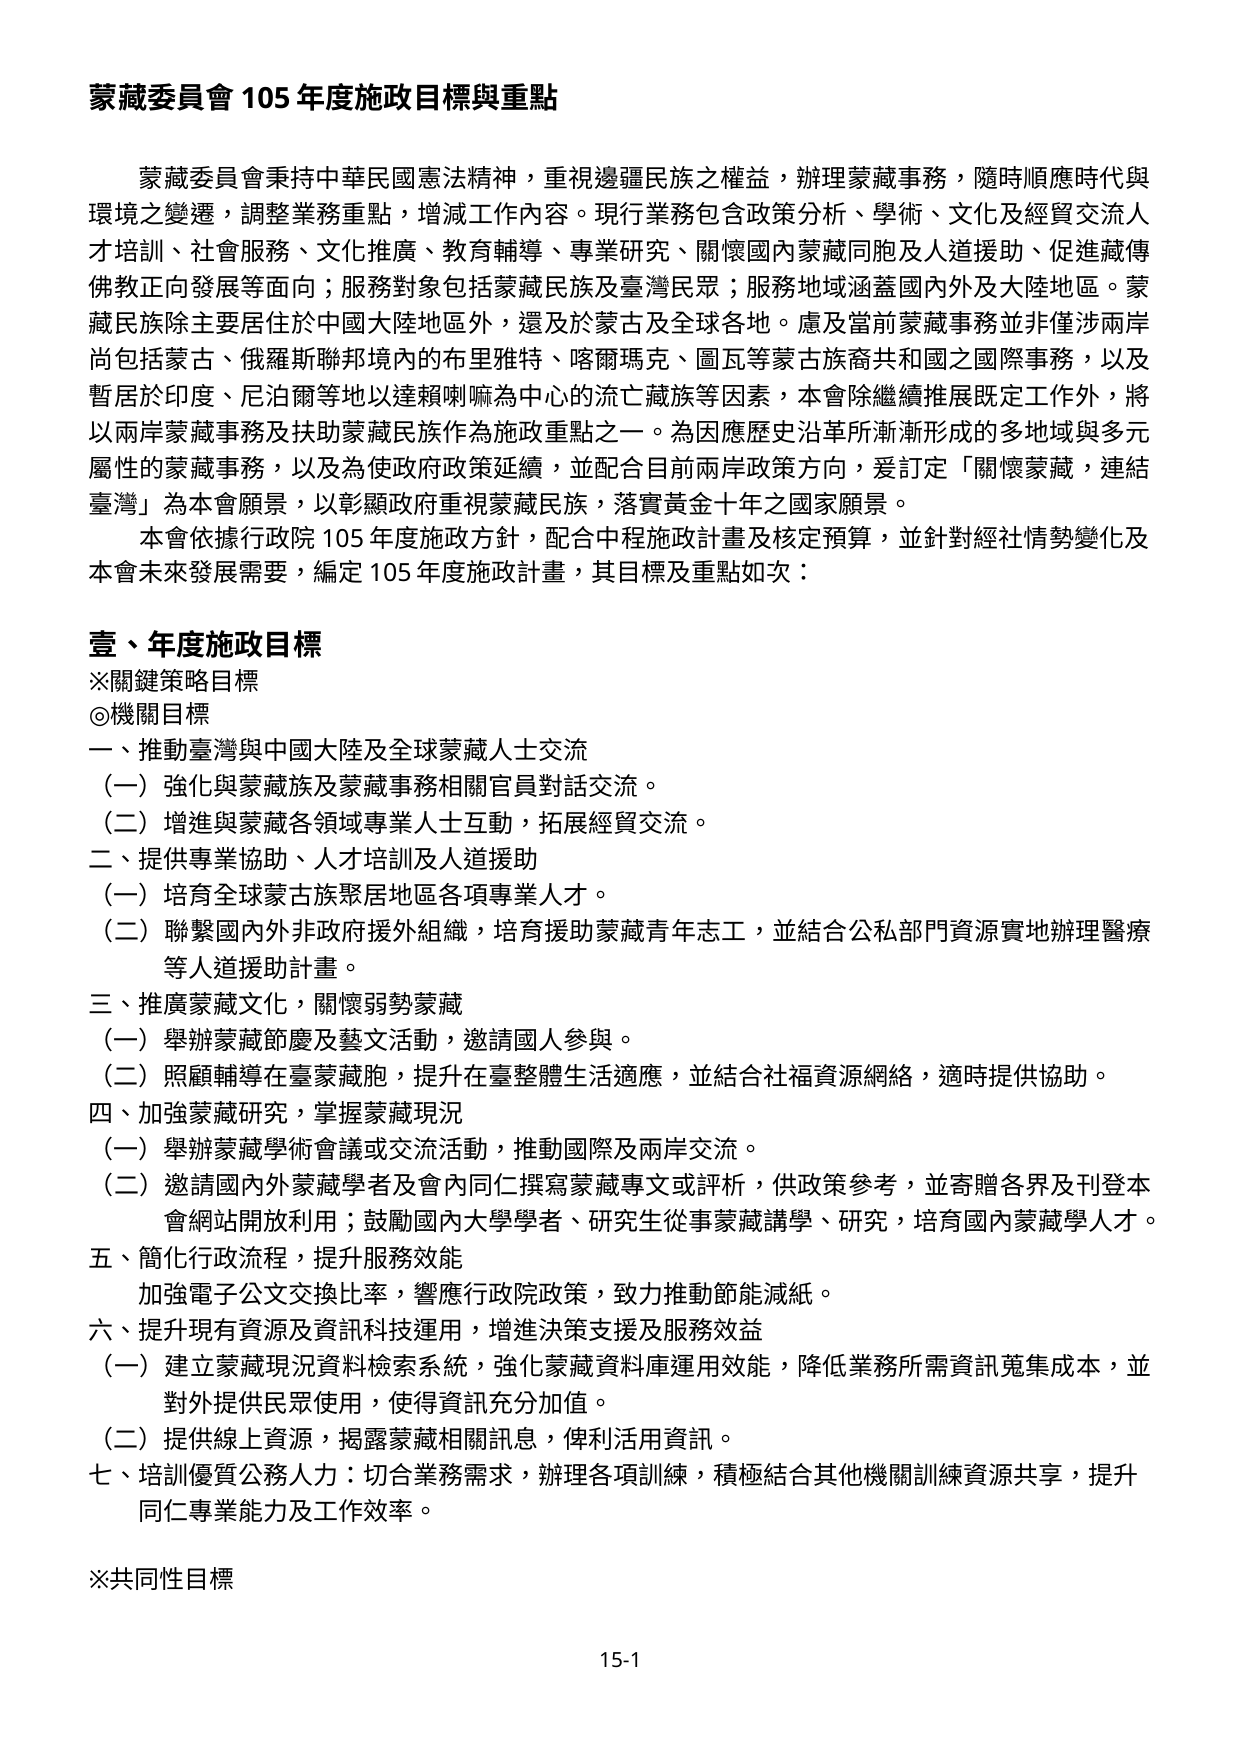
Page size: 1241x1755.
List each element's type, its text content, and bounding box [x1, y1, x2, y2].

text ※關鍵策略目標 [89, 664, 1152, 697]
text （一）強化與蒙藏族及蒙藏事務相關官員對話交流。 [89, 767, 1152, 803]
text 本會依據行政院105年度施政方針，配合中程施政計畫及核定預算，並針對經社情勢變化及本會未來發展需要，編定105年度施政計畫，其目標及重點如次： [89, 521, 1152, 588]
text （一）建立蒙藏現況資料檢索系統，強化蒙藏資料庫運用效能，降低業務所需資訊蒐集成本，並對外提供民眾使用，使得資訊充分加值。 [89, 1347, 1152, 1419]
text 五、簡化行政流程，提升服務效能 [89, 1238, 1152, 1274]
text 蒙藏委員會105年度施政目標與重點 [89, 75, 1152, 117]
text 六、提升現有資源及資訊科技運用，增進決策支援及服務效益 [89, 1311, 1152, 1347]
text 七、培訓優質公務人力：切合業務需求，辦理各項訓練，積極結合其他機關訓練資源共享，提升同仁專業能力及工作效率。 [89, 1456, 1152, 1528]
text （一）舉辦蒙藏學術會議或交流活動，推動國際及兩岸交流。 [89, 1129, 1152, 1166]
text 一、推動臺灣與中國大陸及全球蒙藏人士交流 [89, 731, 1152, 767]
text 蒙藏委員會秉持中華民國憲法精神，重視邊疆民族之權益，辦理蒙藏事務，隨時順應時代與環境之變遷，調整業務重點，增減工作內容。現行業務包含政策分析、學術、文化及經貿交流人才培訓、社會服務、文化推廣、教育輔導、專業研究、關懷國內蒙藏同胞及人道援助、促進藏傳佛教正向發展等面向；服務對象包括蒙藏民族及臺灣民眾；服務地域涵蓋國內外及大陸地區。蒙藏民族除主要居住於中國大陸地區外，還及於蒙古及全球各地。慮及當前蒙藏事務並非僅涉兩岸，尚包括蒙古、俄羅斯聯邦境內的布里雅特、喀爾瑪克、圖瓦等蒙古族裔共和國之國際事務，以及暫居於印度、尼泊爾等地以達賴喇嘛為中心的流亡藏族等因素，本會除繼續推展既定工作外，將以兩岸蒙藏事務及扶助蒙藏民族作為施政重點之一。為因應歷史沿革所漸漸形成的多地域與多元屬性的蒙藏事務，以及為使政府政策延續，並配合目前兩岸政策方向，爰訂定「關懷蒙藏，連結臺灣」為本會願景，以彰顯政府重視蒙藏民族，落實黃金十年之國家願景。 [89, 159, 1152, 521]
text （二）邀請國內外蒙藏學者及會內同仁撰寫蒙藏專文或評析，供政策參考，並寄贈各界及刊登本會網站開放利用；鼓勵國內大學學者、研究生從事蒙藏講學、研究，培育國內蒙藏學人才。 [89, 1166, 1152, 1238]
text （一）舉辦蒙藏節慶及藝文活動，邀請國人參與。 [89, 1021, 1152, 1057]
text （二）增進與蒙藏各領域專業人士互動，拓展經貿交流。 [89, 803, 1152, 839]
text 加強電子公文交換比率，響應行政院政策，致力推動節能減紙。 [89, 1274, 1152, 1311]
text （二）提供線上資源，揭露蒙藏相關訊息，俾利活用資訊。 [89, 1419, 1152, 1456]
text （一）培育全球蒙古族聚居地區各項專業人才。 [89, 876, 1152, 912]
text 三、推廣蒙藏文化，關懷弱勢蒙藏 [89, 984, 1152, 1021]
text 四、加強蒙藏研究，掌握蒙藏現況 [89, 1093, 1152, 1129]
text 二、提供專業協助、人才培訓及人道援助 [89, 839, 1152, 876]
text 壹、年度施政目標 [89, 622, 1152, 664]
text ◎機關目標 [89, 697, 1152, 731]
text （二）照顧輔導在臺蒙藏胞，提升在臺整體生活適應，並結合社福資源網絡，適時提供協助。 [89, 1057, 1152, 1093]
text （二）聯繫國內外非政府援外組織，培育援助蒙藏青年志工，並結合公私部門資源實地辦理醫療等人道援助計畫。 [89, 912, 1152, 984]
text ※共同性目標 [89, 1562, 1152, 1595]
